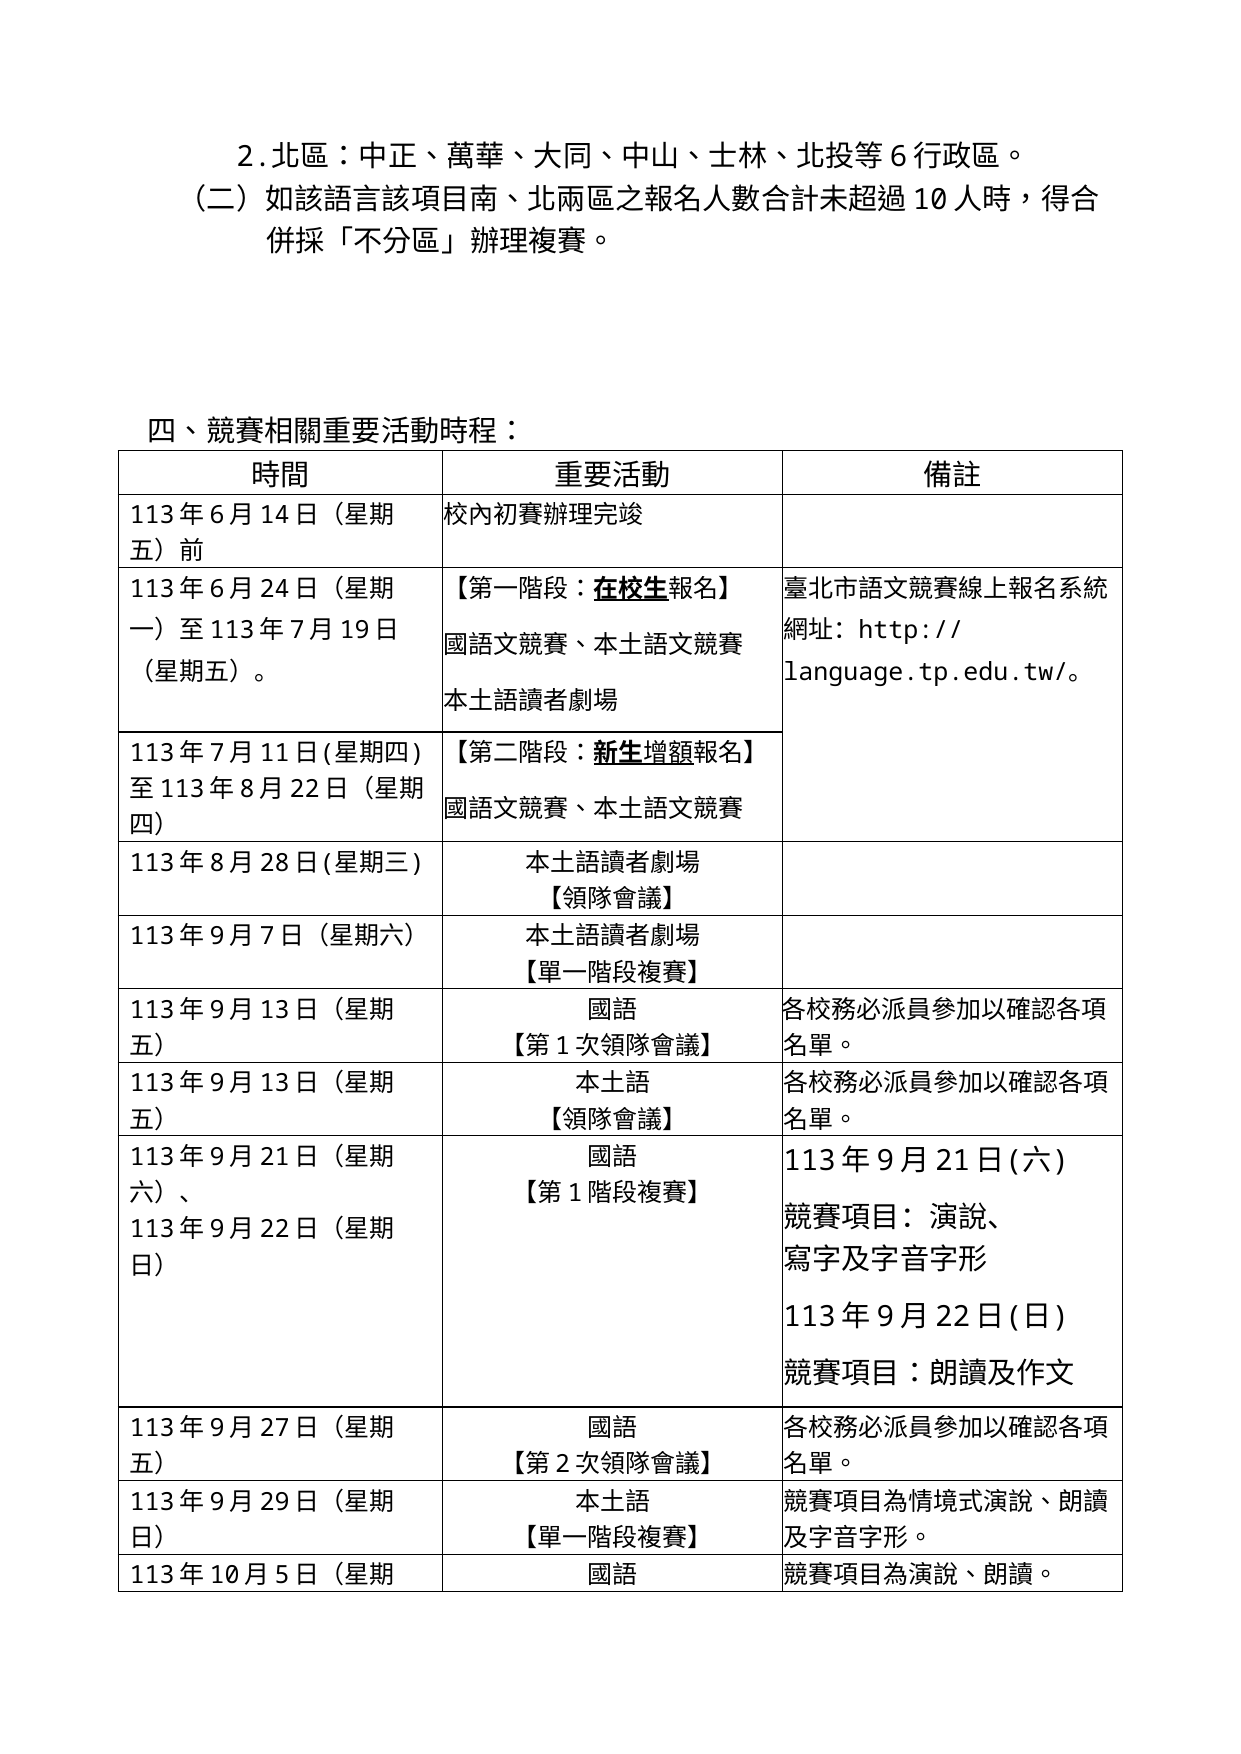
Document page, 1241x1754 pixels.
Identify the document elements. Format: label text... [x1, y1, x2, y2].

text 四、競賽相關重要活動時程： [147, 408, 1122, 450]
table_cell 各校務必派員參加以確認各項名單。 [783, 1063, 1122, 1135]
table_cell 校內初賽辦理完竣 [443, 495, 782, 567]
table_cell 113年9月7日（星期六） [119, 916, 442, 988]
table_cell 各校務必派員參加以確認各項名單。 [783, 989, 1122, 1062]
table_cell 113年6月24日（星期一）至113年7月19日（星期五）。 [119, 568, 442, 731]
table_cell 競賽項目為情境式演說、朗讀及字音字形。 [783, 1481, 1122, 1553]
table_cell 國語 [443, 1555, 782, 1591]
table_cell 113年8月28日(星期三) [119, 842, 442, 915]
table_cell 本土語 【領隊會議】 [443, 1063, 782, 1135]
table_cell 113年10月5日（星期 [119, 1555, 442, 1591]
table_cell 113年9月21日（星期六）、 113年9月22日（星期日） [119, 1136, 442, 1406]
table_cell 本土語 【單一階段複賽】 [443, 1481, 782, 1553]
text 2.北區：中正、萬華、大同、中山、士林、北投等6行政區。 [236, 133, 1122, 175]
table_cell 本土語讀者劇場 【單一階段複賽】 [443, 916, 782, 988]
text （二）如該語言該項目南、北兩區之報名人數合計未超過10人時，得合併採「不分區」辦理複賽。 [177, 175, 1122, 260]
table_cell [783, 916, 1122, 988]
table_cell 各校務必派員參加以確認各項名單。 [783, 1408, 1122, 1480]
table_cell [783, 842, 1122, 915]
table_cell [783, 495, 1122, 567]
table_cell 國語 【第2次領隊會議】 [443, 1408, 782, 1480]
table_header 備註 [783, 451, 1122, 493]
table_cell 本土語讀者劇場 【領隊會議】 [443, 842, 782, 915]
table_cell 競賽項目為演說、朗讀。 [783, 1555, 1122, 1591]
table_header 時間 [119, 451, 442, 493]
table_cell 國語 【第1次領隊會議】 [443, 989, 782, 1062]
table_cell 113年9月27日（星期五） [119, 1408, 442, 1480]
table_cell 113年9月13日（星期五） [119, 1063, 442, 1135]
table_cell 113年9月21日(六) 競賽項目：演說、寫字及字音字形 113年9月22日(日) 競賽項目：朗讀及作文 [783, 1136, 1122, 1406]
table_cell 【第一階段：在校生報名】 國語文競賽、本土語文競賽 本土語讀者劇場 [443, 568, 782, 731]
table_cell 【第二階段：新生增額報名】 國語文競賽、本土語文競賽 [443, 733, 782, 841]
table_cell 國語 【第1階段複賽】 [443, 1136, 782, 1406]
table_cell 113年6月14日（星期五）前 [119, 495, 442, 567]
table_cell 113年7月11日(星期四)至113年8月22日（星期四） [119, 733, 442, 841]
table_cell 113年9月13日（星期五） [119, 989, 442, 1062]
table_cell 113年9月29日（星期日） [119, 1481, 442, 1553]
table_header 重要活動 [443, 451, 782, 493]
table_cell 臺北市語文競賽線上報名系統網址：http://language.tp.edu.tw/。 [783, 568, 1122, 841]
